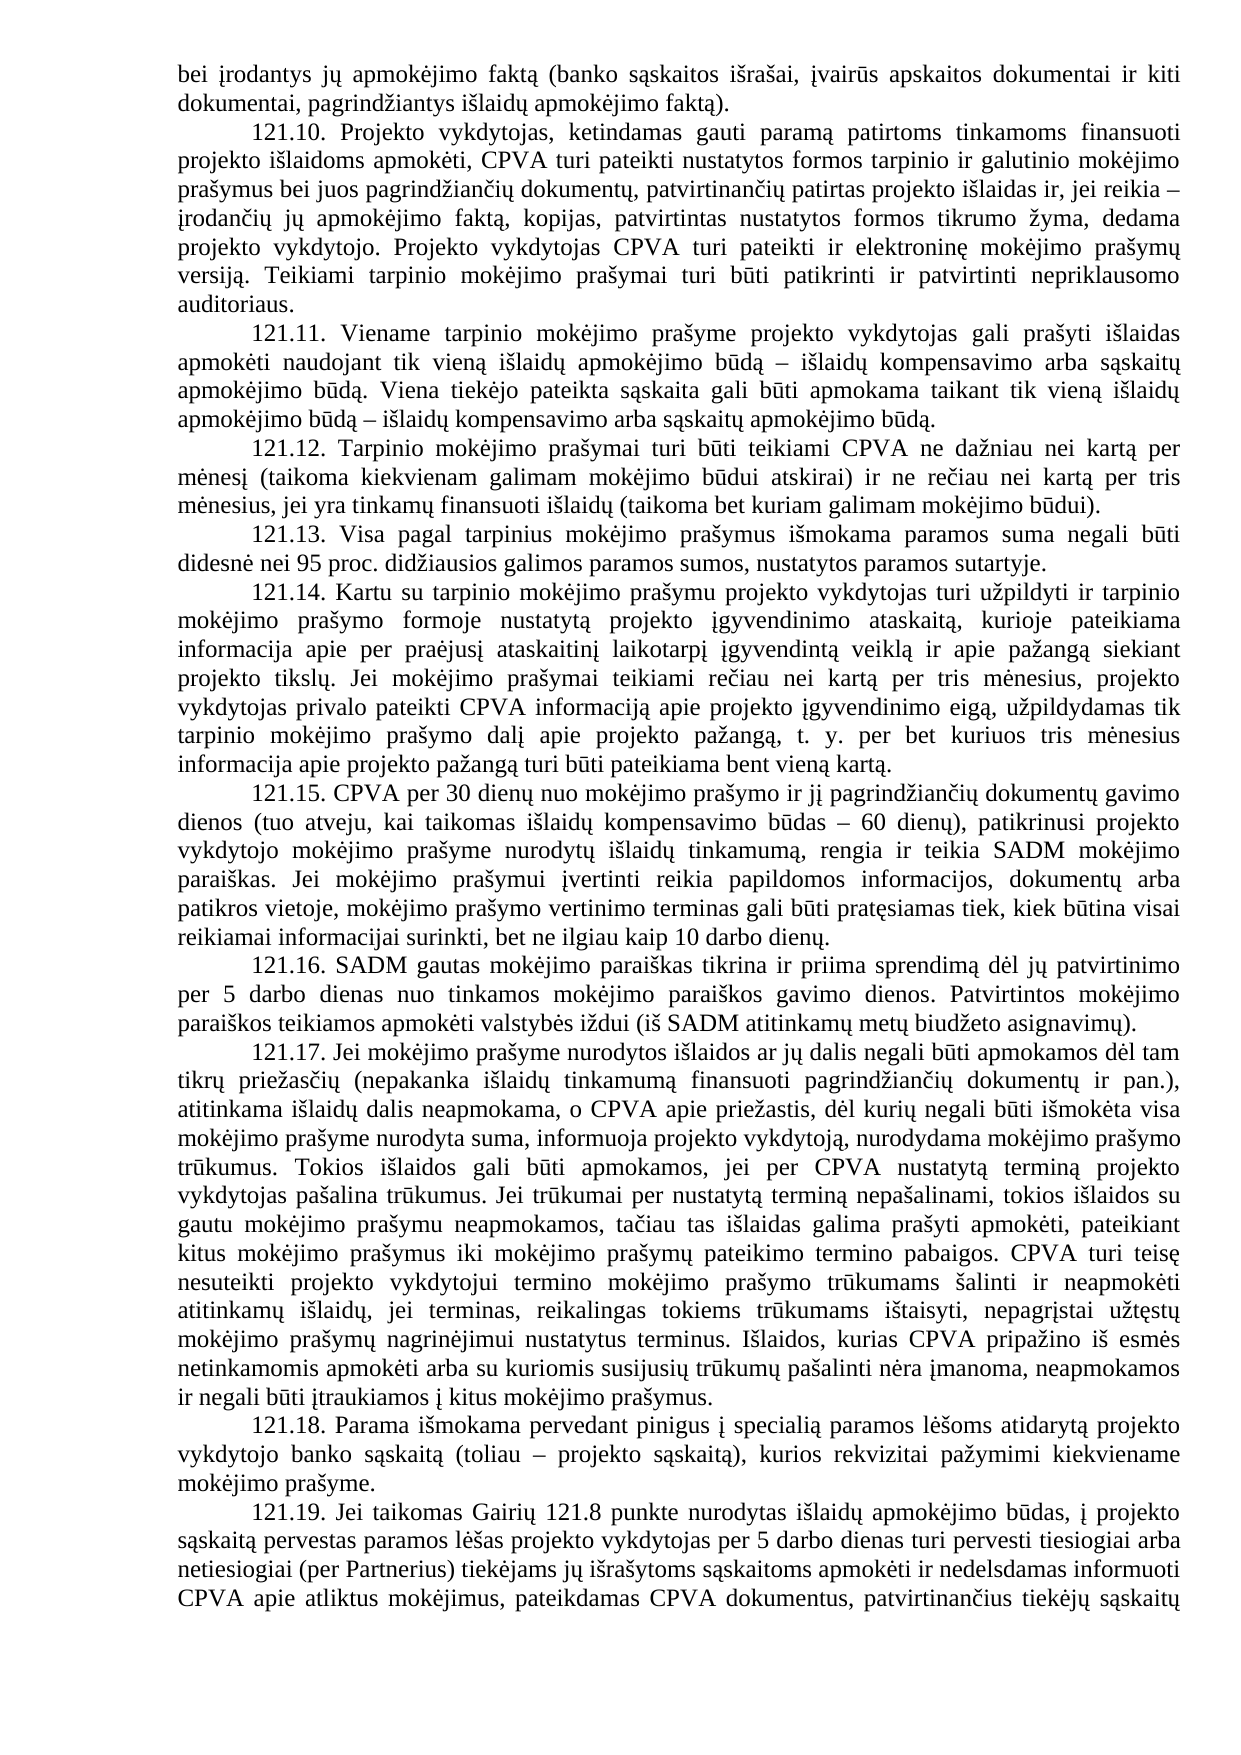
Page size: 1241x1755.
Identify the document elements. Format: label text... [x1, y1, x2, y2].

text bei įrodantys jų apmokėjimo faktą (banko sąskaitos išrašai, įvairūs apskaitos dokumentai ir kiti dokumentai, pagrindžiantys išlaidų apmokėjimo faktą). [177, 59, 1181, 117]
text 121.12. Tarpinio mokėjimo prašymai turi būti teikiami CPVA ne dažniau nei kartą per mėnesį (taikoma kiekvienam galimam mokėjimo būdui atskirai) ir ne rečiau nei kartą per tris mėnesius, jei yra tinkamų finansuoti išlaidų (taikoma bet kuriam galimam mokėjimo būdui). [177, 433, 1181, 519]
text 121.16. SADM gautas mokėjimo paraiškas tikrina ir priima sprendimą dėl jų patvirtinimo per 5 darbo dienas nuo tinkamos mokėjimo paraiškos gavimo dienos. Patvirtintos mokėjimo paraiškos teikiamos apmokėti valstybės iždui (iš SADM atitinkamų metų biudžeto asignavimų). [177, 950, 1181, 1037]
text 121.11. Viename tarpinio mokėjimo prašyme projekto vykdytojas gali prašyti išlaidas apmokėti naudojant tik vieną išlaidų apmokėjimo būdą – išlaidų kompensavimo arba sąskaitų apmokėjimo būdą. Viena tiekėjo pateikta sąskaita gali būti apmokama taikant tik vieną išlaidų apmokėjimo būdą – išlaidų kompensavimo arba sąskaitų apmokėjimo būdą. [177, 318, 1181, 433]
text 121.17. Jei mokėjimo prašyme nurodytos išlaidos ar jų dalis negali būti apmokamos dėl tam tikrų priežasčių (nepakanka išlaidų tinkamumą finansuoti pagrindžiančių dokumentų ir pan.), atitinkama išlaidų dalis neapmokama, o CPVA apie priežastis, dėl kurių negali būti išmokėta visa mokėjimo prašyme nurodyta suma, informuoja projekto vykdytoją, nurodydama mokėjimo prašymo trūkumus. Tokios išlaidos gali būti apmokamos, jei per CPVA nustatytą terminą projekto vykdytojas pašalina trūkumus. Jei trūkumai per nustatytą terminą nepašalinami, tokios išlaidos su gautu mokėjimo prašymu neapmokamos, tačiau tas išlaidas galima prašyti apmokėti, pateikiant kitus mokėjimo prašymus iki mokėjimo prašymų pateikimo termino pabaigos. CPVA turi teisę nesuteikti projekto vykdytojui termino mokėjimo prašymo trūkumams šalinti ir neapmokėti atitinkamų išlaidų, jei terminas, reikalingas tokiems trūkumams ištaisyti, nepagrįstai užtęstų mokėjimo prašymų nagrinėjimui nustatytus terminus. Išlaidos, kurias CPVA pripažino iš esmės netinkamomis apmokėti arba su kuriomis susijusių trūkumų pašalinti nėra įmanoma, neapmokamos ir negali būti įtraukiamos į kitus mokėjimo prašymus. [177, 1037, 1181, 1410]
text 121.10. Projekto vykdytojas, ketindamas gauti paramą patirtoms tinkamoms finansuoti projekto išlaidoms apmokėti, CPVA turi pateikti nustatytos formos tarpinio ir galutinio mokėjimo prašymus bei juos pagrindžiančių dokumentų, patvirtinančių patirtas projekto išlaidas ir, jei reikia – įrodančių jų apmokėjimo faktą, kopijas, patvirtintas nustatytos formos tikrumo žyma, dedama projekto vykdytojo. Projekto vykdytojas CPVA turi pateikti ir elektroninę mokėjimo prašymų versiją. Teikiami tarpinio mokėjimo prašymai turi būti patikrinti ir patvirtinti nepriklausomo auditoriaus. [177, 117, 1181, 318]
text 121.15. CPVA per 30 dienų nuo mokėjimo prašymo ir jį pagrindžiančių dokumentų gavimo dienos (tuo atveju, kai taikomas išlaidų kompensavimo būdas – 60 dienų), patikrinusi projekto vykdytojo mokėjimo prašyme nurodytų išlaidų tinkamumą, rengia ir teikia SADM mokėjimo paraiškas. Jei mokėjimo prašymui įvertinti reikia papildomos informacijos, dokumentų arba patikros vietoje, mokėjimo prašymo vertinimo terminas gali būti pratęsiamas tiek, kiek būtina visai reikiamai informacijai surinkti, bet ne ilgiau kaip 10 darbo dienų. [177, 778, 1181, 950]
text 121.14. Kartu su tarpinio mokėjimo prašymu projekto vykdytojas turi užpildyti ir tarpinio mokėjimo prašymo formoje nustatytą projekto įgyvendinimo ataskaitą, kurioje pateikiama informacija apie per praėjusį ataskaitinį laikotarpį įgyvendintą veiklą ir apie pažangą siekiant projekto tikslų. Jei mokėjimo prašymai teikiami rečiau nei kartą per tris mėnesius, projekto vykdytojas privalo pateikti CPVA informaciją apie projekto įgyvendinimo eigą, užpildydamas tik tarpinio mokėjimo prašymo dalį apie projekto pažangą, t. y. per bet kuriuos tris mėnesius informacija apie projekto pažangą turi būti pateikiama bent vieną kartą. [177, 577, 1181, 778]
text 121.13. Visa pagal tarpinius mokėjimo prašymus išmokama paramos suma negali būti didesnė nei 95 proc. didžiausios galimos paramos sumos, nustatytos paramos sutartyje. [177, 519, 1181, 577]
text 121.19. Jei taikomas Gairių 121.8 punkte nurodytas išlaidų apmokėjimo būdas, į projekto sąskaitą pervestas paramos lėšas projekto vykdytojas per 5 darbo dienas turi pervesti tiesiogiai arba netiesiogiai (per Partnerius) tiekėjams jų išrašytoms sąskaitoms apmokėti ir nedelsdamas informuoti CPVA apie atliktus mokėjimus, pateikdamas CPVA dokumentus, patvirtinančius tiekėjų sąskaitų [177, 1497, 1181, 1612]
text 121.18. Parama išmokama pervedant pinigus į specialią paramos lėšoms atidarytą projekto vykdytojo banko sąskaitą (toliau – projekto sąskaitą), kurios rekvizitai pažymimi kiekviename mokėjimo prašyme. [177, 1410, 1181, 1497]
